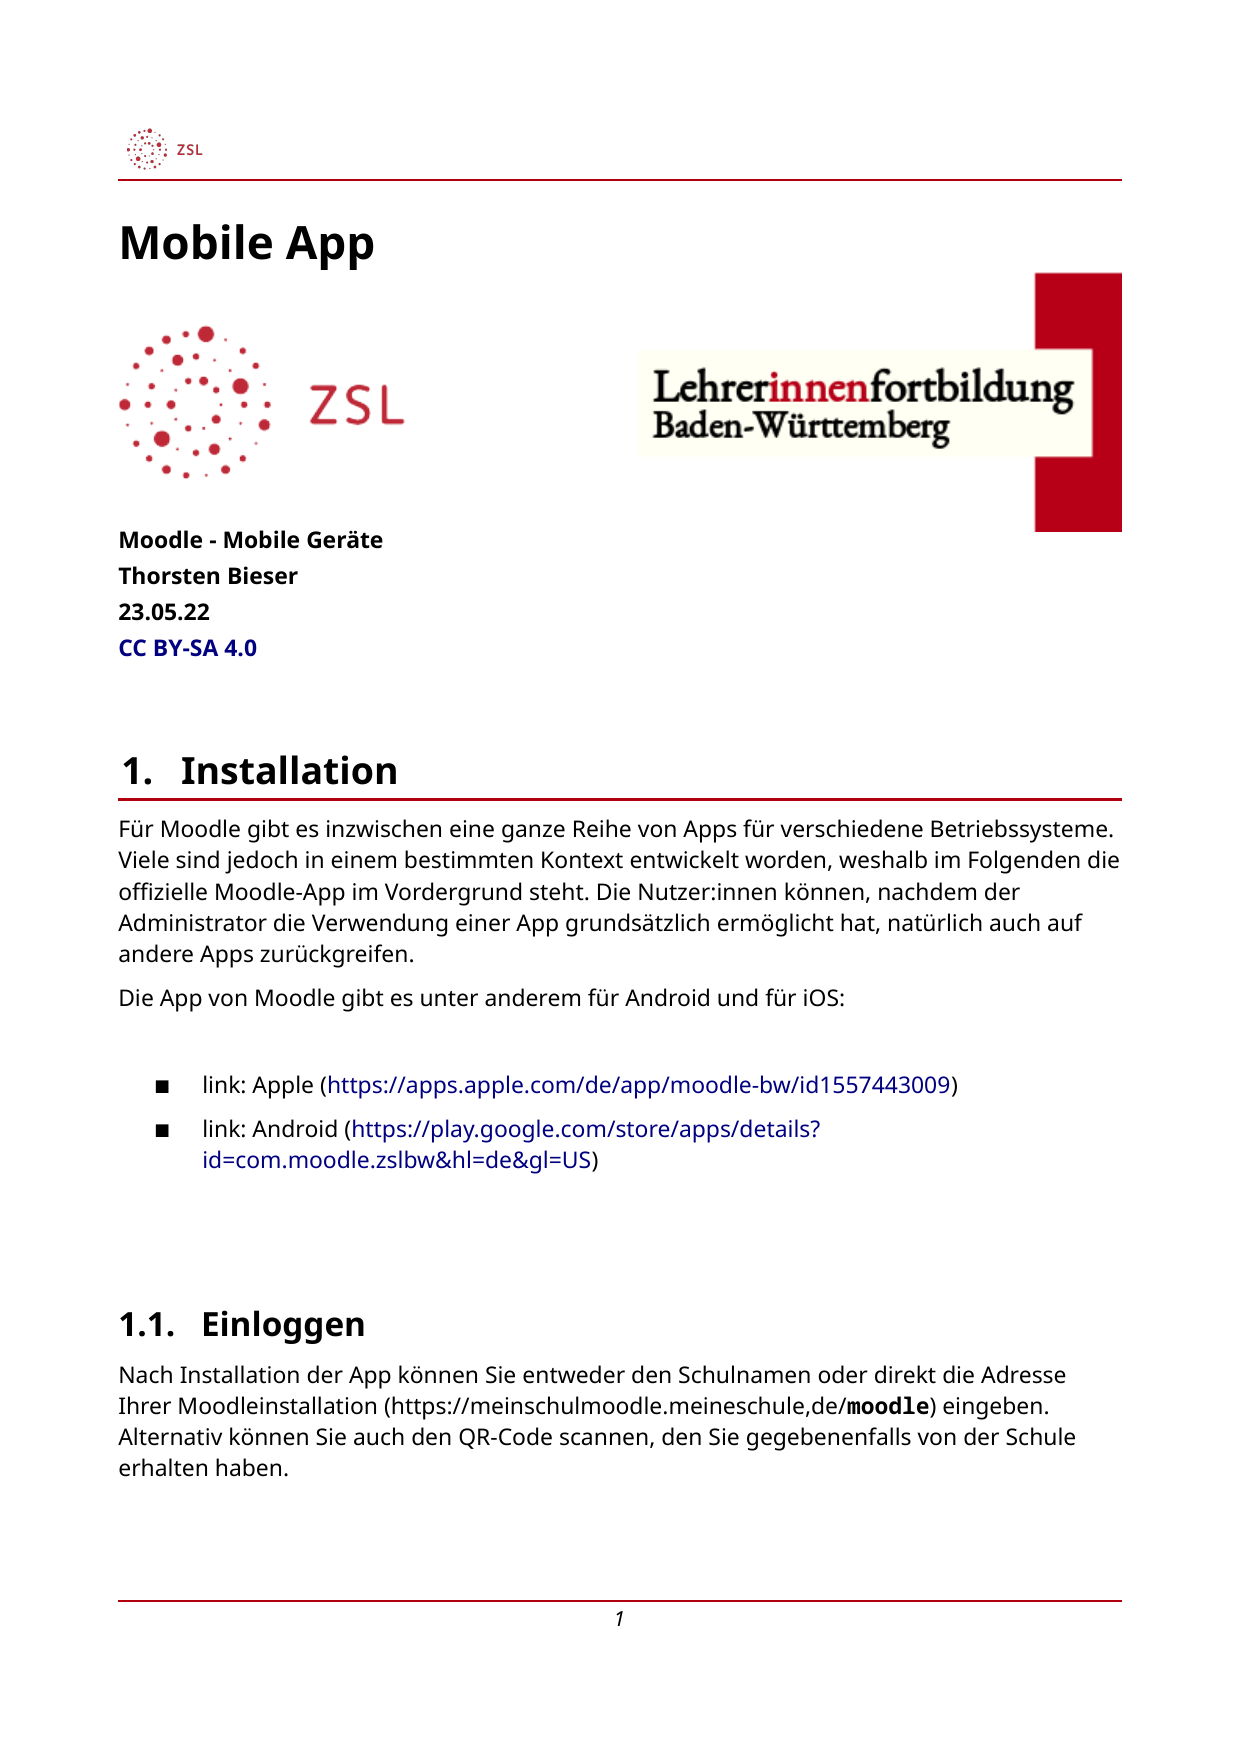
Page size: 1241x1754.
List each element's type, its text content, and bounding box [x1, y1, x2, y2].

subtitle Einloggen [118, 1301, 1122, 1346]
subtitle Installation [118, 742, 1122, 798]
list link: Apple (https://apps.apple.com/de/app/moodle-bw/id1557443009) [156, 1069, 1122, 1101]
title Mobile App [118, 210, 1122, 273]
table_header Moodle - Mobile Geräte Thorsten Bieser 23.05.22 CC BY-SA 4.0 [118, 273, 1122, 663]
text Die App von Moodle gibt es unter anderem für Android und für iOS: [118, 982, 1122, 1013]
text Für Moodle gibt es inzwischen eine ganze Reihe von Apps für verschiedene Betriebssysteme. Viele sind jedoch in einem bestimmten Kontext entwickelt worden, weshalb im Folgenden die offizielle Moodle-App im Vordergrund steht. Die Nutzer:innen können, nachdem der Administrator die Verwendung einer App grundsätzlich ermöglicht hat, natürlich auch auf andere Apps zurückgreifen. [118, 813, 1122, 969]
text Nach Installation der App können Sie entweder den Schulnamen oder direkt die Adresse Ihrer Moodleinstallation (https://meinschulmoodle.meineschule,de/moodle) eingeben. Alternativ können Sie auch den QR-Code scannen, den Sie gegebenenfalls von der Schule erhalten haben. [118, 1358, 1122, 1483]
list link: Android (https://play.google.com/store/apps/details?id=com.moodle.zslbw&hl=de&gl=US) [156, 1113, 1122, 1176]
picture [127, 128, 203, 170]
